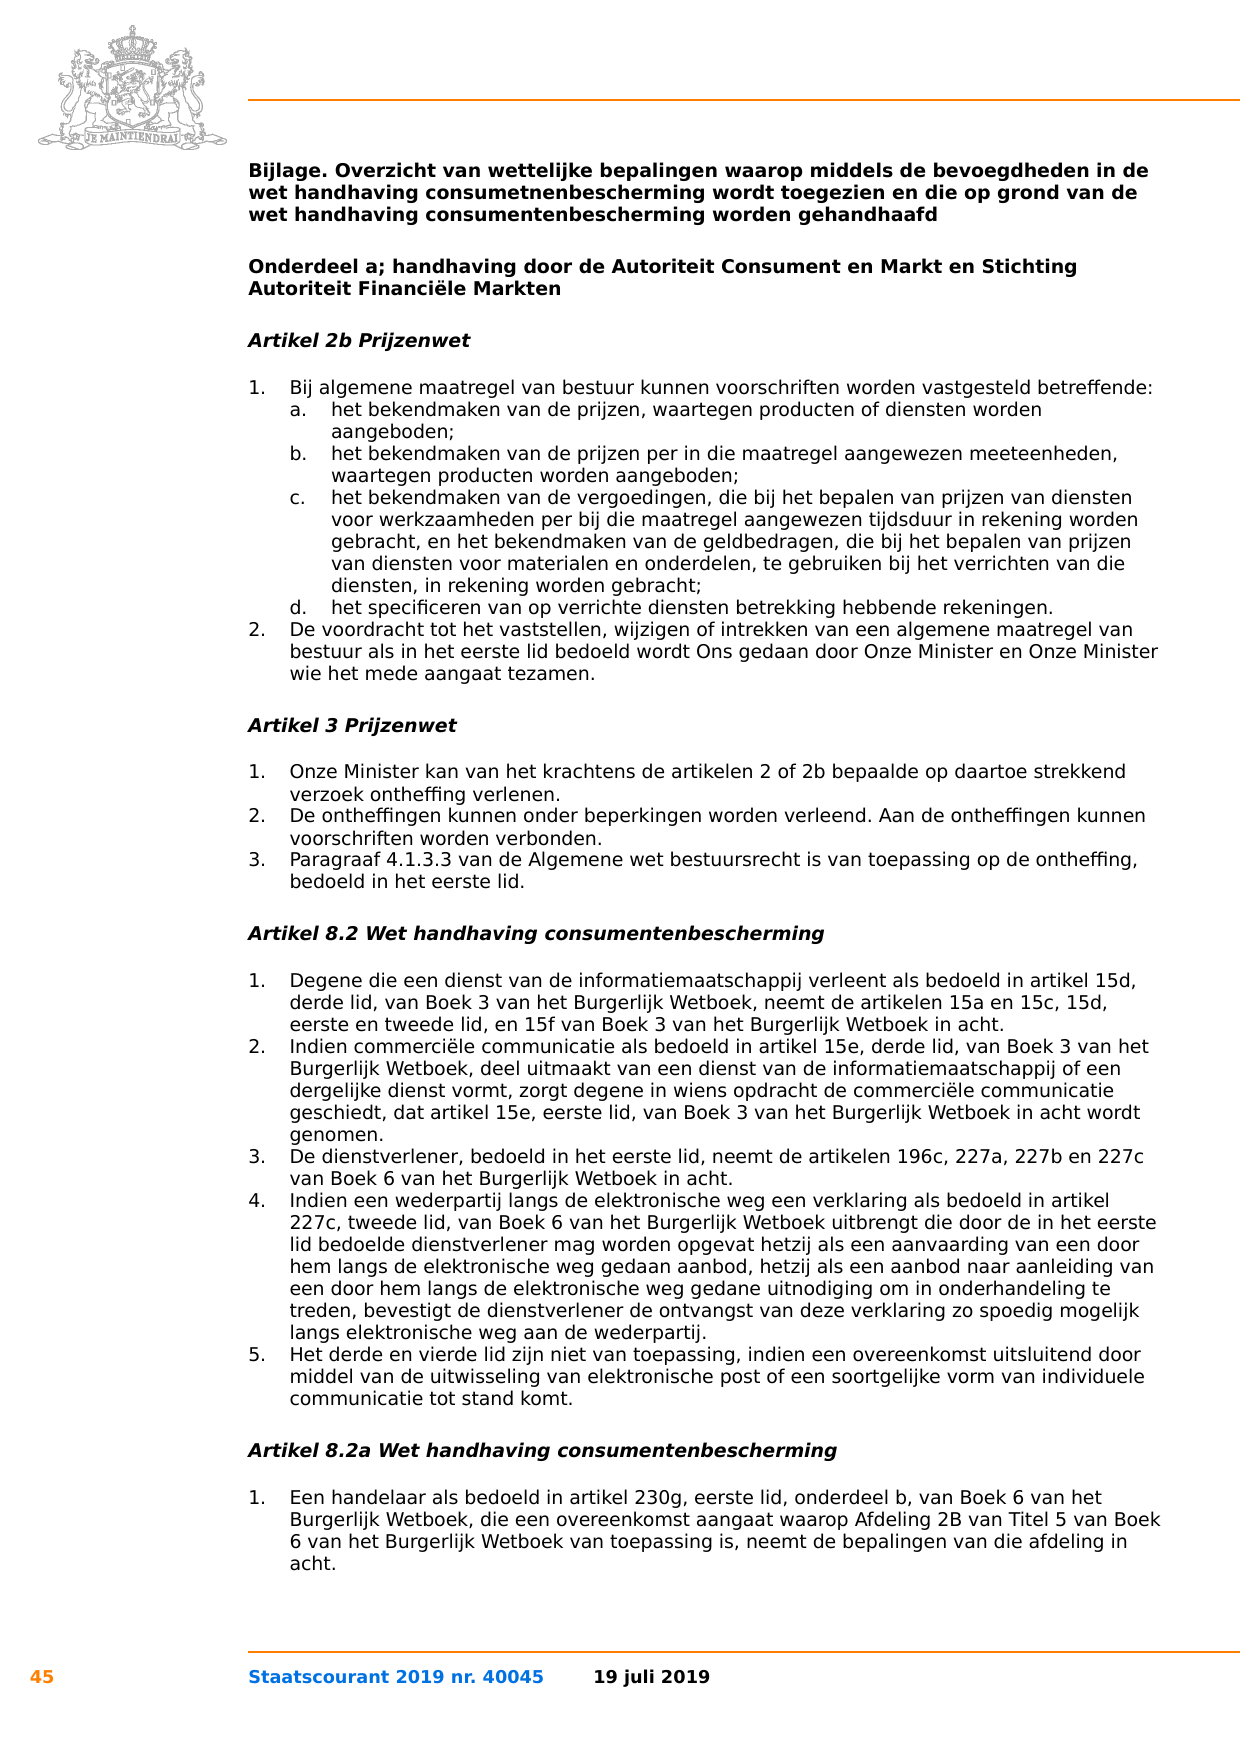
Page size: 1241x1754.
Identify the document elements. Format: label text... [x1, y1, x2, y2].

text c. het bekendmaken van de vergoedingen, die bij het bepalen van prijzen van diensten voor werkzaamheden per bij die maatregel aangewezen tijdsduur in rekening worden gebracht, en het bekendmaken van de geldbedragen, die bij het bepalen van prijzen van diensten voor materialen en onderdelen, te gebruiken bij het verrichten van die diensten, in rekening worden gebracht; [289, 487, 1163, 597]
subtitle Onderdeel a; handhaving door de Autoriteit Consument en Markt en Stichting Autoriteit Financiële Markten [248, 256, 1163, 300]
text 2. De ontheffingen kunnen onder beperkingen worden verleend. Aan de ontheffingen kunnen voorschriften worden verbonden. [248, 805, 1163, 849]
text 1. Degene die een dienst van de informatiemaatschappij verleent als bedoeld in artikel 15d, derde lid, van Boek 3 van het Burgerlijk Wetboek, neemt de artikelen 15a en 15c, 15d, eerste en tweede lid, en 15f van Boek 3 van het Burgerlijk Wetboek in acht. [248, 970, 1163, 1036]
subtitle Artikel 3 Prijzenwet [248, 714, 1163, 736]
text 1. Onze Minister kan van het krachtens de artikelen 2 of 2b bepaalde op daartoe strekkend verzoek ontheffing verlenen. [248, 761, 1163, 805]
text b. het bekendmaken van de prijzen per in die maatregel aangewezen meeteenheden, waartegen producten worden aangeboden; [289, 443, 1163, 487]
picture [38, 25, 227, 150]
text 1. Een handelaar als bedoeld in artikel 230g, eerste lid, onderdeel b, van Boek 6 van het Burgerlijk Wetboek, die een overeenkomst aangaat waarop Afdeling 2B van Titel 5 van Boek 6 van het Burgerlijk Wetboek van toepassing is, neemt de bepalingen van die afdeling in acht. [248, 1487, 1163, 1575]
text 3. De dienstverlener, bedoeld in het eerste lid, neemt de artikelen 196c, 227a, 227b en 227c van Boek 6 van het Burgerlijk Wetboek in acht. [248, 1146, 1163, 1190]
subtitle Artikel 2b Prijzenwet [248, 330, 1163, 352]
subtitle Bijlage. Overzicht van wettelijke bepalingen waarop middels de bevoegdheden in de wet handhaving consumetnenbescherming wordt toegezien en die op grond van de wet handhaving consumentenbescherming worden gehandhaafd [248, 160, 1163, 226]
text 3. Paragraaf 4.1.3.3 van de Algemene wet bestuursrecht is van toepassing op de ontheffing, bedoeld in het eerste lid. [248, 849, 1163, 893]
subtitle Artikel 8.2a Wet handhaving consumentenbescherming [248, 1440, 1163, 1462]
text 2. De voordracht tot het vaststellen, wijzigen of intrekken van een algemene maatregel van bestuur als in het eerste lid bedoeld wordt Ons gedaan door Onze Minister en Onze Minister wie het mede aangaat tezamen. [248, 618, 1163, 684]
text a. het bekendmaken van de prijzen, waartegen producten of diensten worden aangeboden; [289, 399, 1163, 443]
text d. het specificeren van op verrichte diensten betrekking hebbende rekeningen. [289, 597, 1163, 618]
text 1. Bij algemene maatregel van bestuur kunnen voorschriften worden vastgesteld betreffende: [248, 377, 1163, 399]
text 2. Indien commerciële communicatie als bedoeld in artikel 15e, derde lid, van Boek 3 van het Burgerlijk Wetboek, deel uitmaakt van een dienst van de informatiemaatschappij of een dergelijke dienst vormt, zorgt degene in wiens opdracht de commerciële communicatie geschiedt, dat artikel 15e, eerste lid, van Boek 3 van het Burgerlijk Wetboek in acht wordt genomen. [248, 1036, 1163, 1146]
text 4. Indien een wederpartij langs de elektronische weg een verklaring als bedoeld in artikel 227c, tweede lid, van Boek 6 van het Burgerlijk Wetboek uitbrengt die door de in het eerste lid bedoelde dienstverlener mag worden opgevat hetzij als een aanvaarding van een door hem langs de elektronische weg gedaan aanbod, hetzij als een aanbod naar aanleiding van een door hem langs de elektronische weg gedane uitnodiging om in onderhandeling te treden, bevestigt de dienstverlener de ontvangst van deze verklaring zo spoedig mogelijk langs elektronische weg aan de wederpartij. [248, 1190, 1163, 1344]
text 5. Het derde en vierde lid zijn niet van toepassing, indien een overeenkomst uitsluitend door middel van de uitwisseling van elektronische post of een soortgelijke vorm van individuele communicatie tot stand komt. [248, 1344, 1163, 1410]
subtitle Artikel 8.2 Wet handhaving consumentenbescherming [248, 923, 1163, 945]
